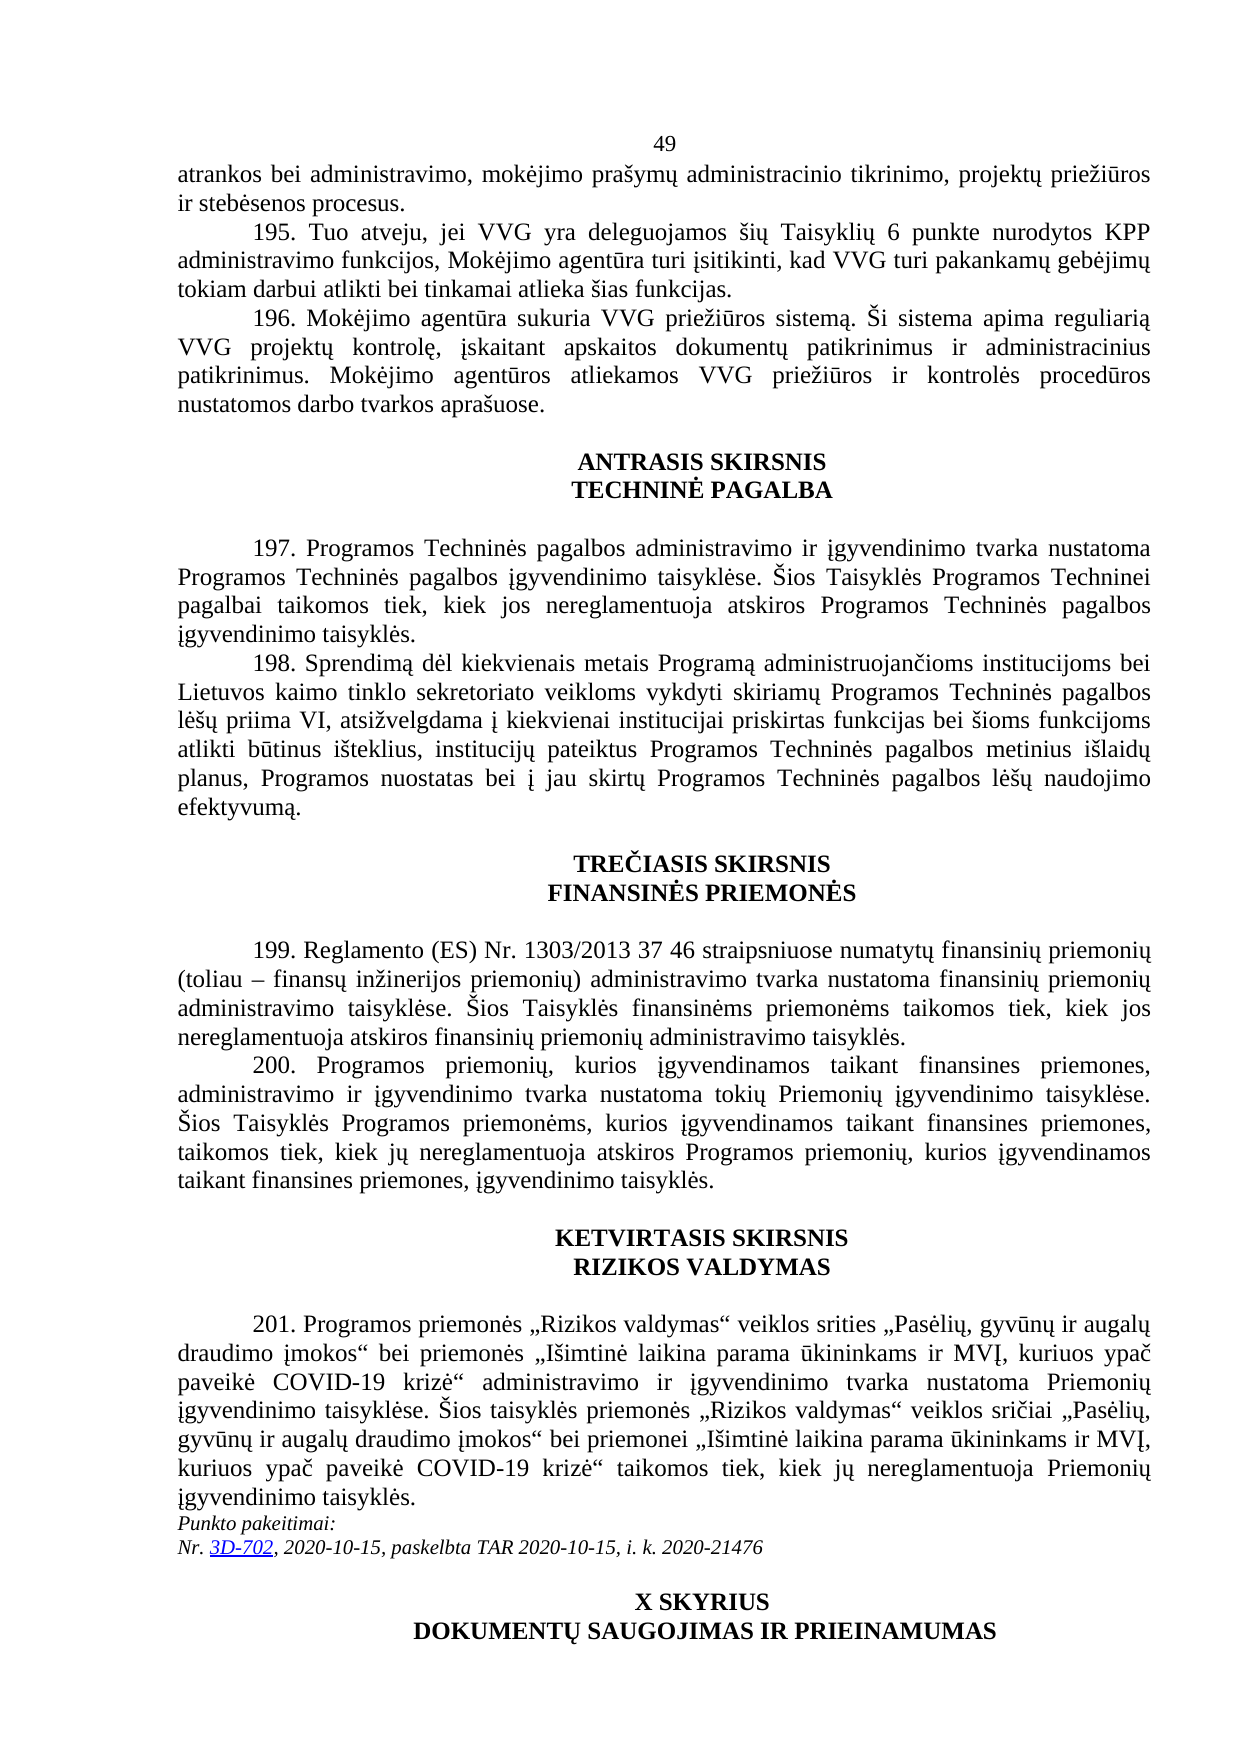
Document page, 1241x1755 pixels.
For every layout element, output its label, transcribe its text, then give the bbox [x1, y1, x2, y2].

text 198. Sprendimą dėl kiekvienais metais Programą administruojančioms institucijoms bei Lietuvos kaimo tinklo sekretoriato veikloms vykdyti skiriamų Programos Techninės pagalbos lėšų priima VI, atsižvelgdama į kiekvienai institucijai priskirtas funkcijas bei šioms funkcijoms atlikti būtinus išteklius, institucijų pateiktus Programos Techninės pagalbos metinius išlaidų planus, Programos nuostatas bei į jau skirtų Programos Techninės pagalbos lėšų naudojimo efektyvumą. [177, 648, 1152, 821]
text DOKUMENTŲ SAUGOJIMAS IR PRIEINAMUMAS [177, 1616, 1152, 1645]
text 195. Tuo atveju, jei VVG yra deleguojamos šių Taisyklių 6 punkte nurodytos KPP administravimo funkcijos, Mokėjimo agentūra turi įsitikinti, kad VVG turi pakankamų gebėjimų tokiam darbui atlikti bei tinkamai atlieka šias funkcijas. [177, 217, 1152, 303]
text TECHNINĖ PAGALBA [177, 476, 1152, 504]
text ANTRASIS SKIRSNIS [177, 447, 1152, 476]
text RIZIKOS VALDYMAS [177, 1252, 1152, 1281]
text 196. Mokėjimo agentūra sukuria VVG priežiūros sistemą. Ši sistema apima reguliarią VVG projektų kontrolę, įskaitant apskaitos dokumentų patikrinimus ir administracinius patikrinimus. Mokėjimo agentūros atliekamos VVG priežiūros ir kontrolės procedūros nustatomos darbo tvarkos aprašuose. [177, 303, 1152, 418]
text TREČIASIS SKIRSNIS [177, 849, 1152, 878]
text 199. Reglamento (ES) Nr. 1303/2013 37 46 straipsniuose numatytų finansinių priemonių (toliau – finansų inžinerijos priemonių) administravimo tvarka nustatoma finansinių priemonių administravimo taisyklėse. Šios Taisyklės finansinėms priemonėms taikomos tiek, kiek jos nereglamentuoja atskiros finansinių priemonių administravimo taisyklės. [177, 936, 1152, 1051]
text Nr. 3D-702, 2020-10-15, paskelbta TAR 2020-10-15, i. k. 2020-21476 [177, 1535, 1152, 1559]
text 201. Programos priemonės „Rizikos valdymas“ veiklos srities „Pasėlių, gyvūnų ir augalų draudimo įmokos“ bei priemonės „Išimtinė laikina parama ūkininkams ir MVĮ, kuriuos ypač paveikė COVID-19 krizė“ administravimo ir įgyvendinimo tvarka nustatoma Priemonių įgyvendinimo taisyklėse. Šios taisyklės priemonės „Rizikos valdymas“ veiklos sričiai „Pasėlių, gyvūnų ir augalų draudimo įmokos“ bei priemonei „Išimtinė laikina parama ūkininkams ir MVĮ, kuriuos ypač paveikė COVID-19 krizė“ taikomos tiek, kiek jų nereglamentuoja Priemonių įgyvendinimo taisyklės. [177, 1309, 1152, 1511]
text atrankos bei administravimo, mokėjimo prašymų administracinio tikrinimo, projektų priežiūros ir stebėsenos procesus. [177, 159, 1152, 217]
text 197. Programos Techninės pagalbos administravimo ir įgyvendinimo tvarka nustatoma Programos Techninės pagalbos įgyvendinimo taisyklėse. Šios Taisyklės Programos Techninei pagalbai taikomos tiek, kiek jos nereglamentuoja atskiros Programos Techninės pagalbos įgyvendinimo taisyklės. [177, 533, 1152, 648]
text FINANSINĖS PRIEMONĖS [177, 878, 1152, 907]
text 200. Programos priemonių, kurios įgyvendinamos taikant finansines priemones, administravimo ir įgyvendinimo tvarka nustatoma tokių Priemonių įgyvendinimo taisyklėse. Šios Taisyklės Programos priemonėms, kurios įgyvendinamos taikant finansines priemones, taikomos tiek, kiek jų nereglamentuoja atskiros Programos priemonių, kurios įgyvendinamos taikant finansines priemones, įgyvendinimo taisyklės. [177, 1051, 1152, 1194]
text X SKYRIUS [177, 1587, 1152, 1616]
text Punkto pakeitimai: [177, 1511, 1152, 1535]
text KETVIRTASIS SKIRSNIS [177, 1223, 1152, 1252]
